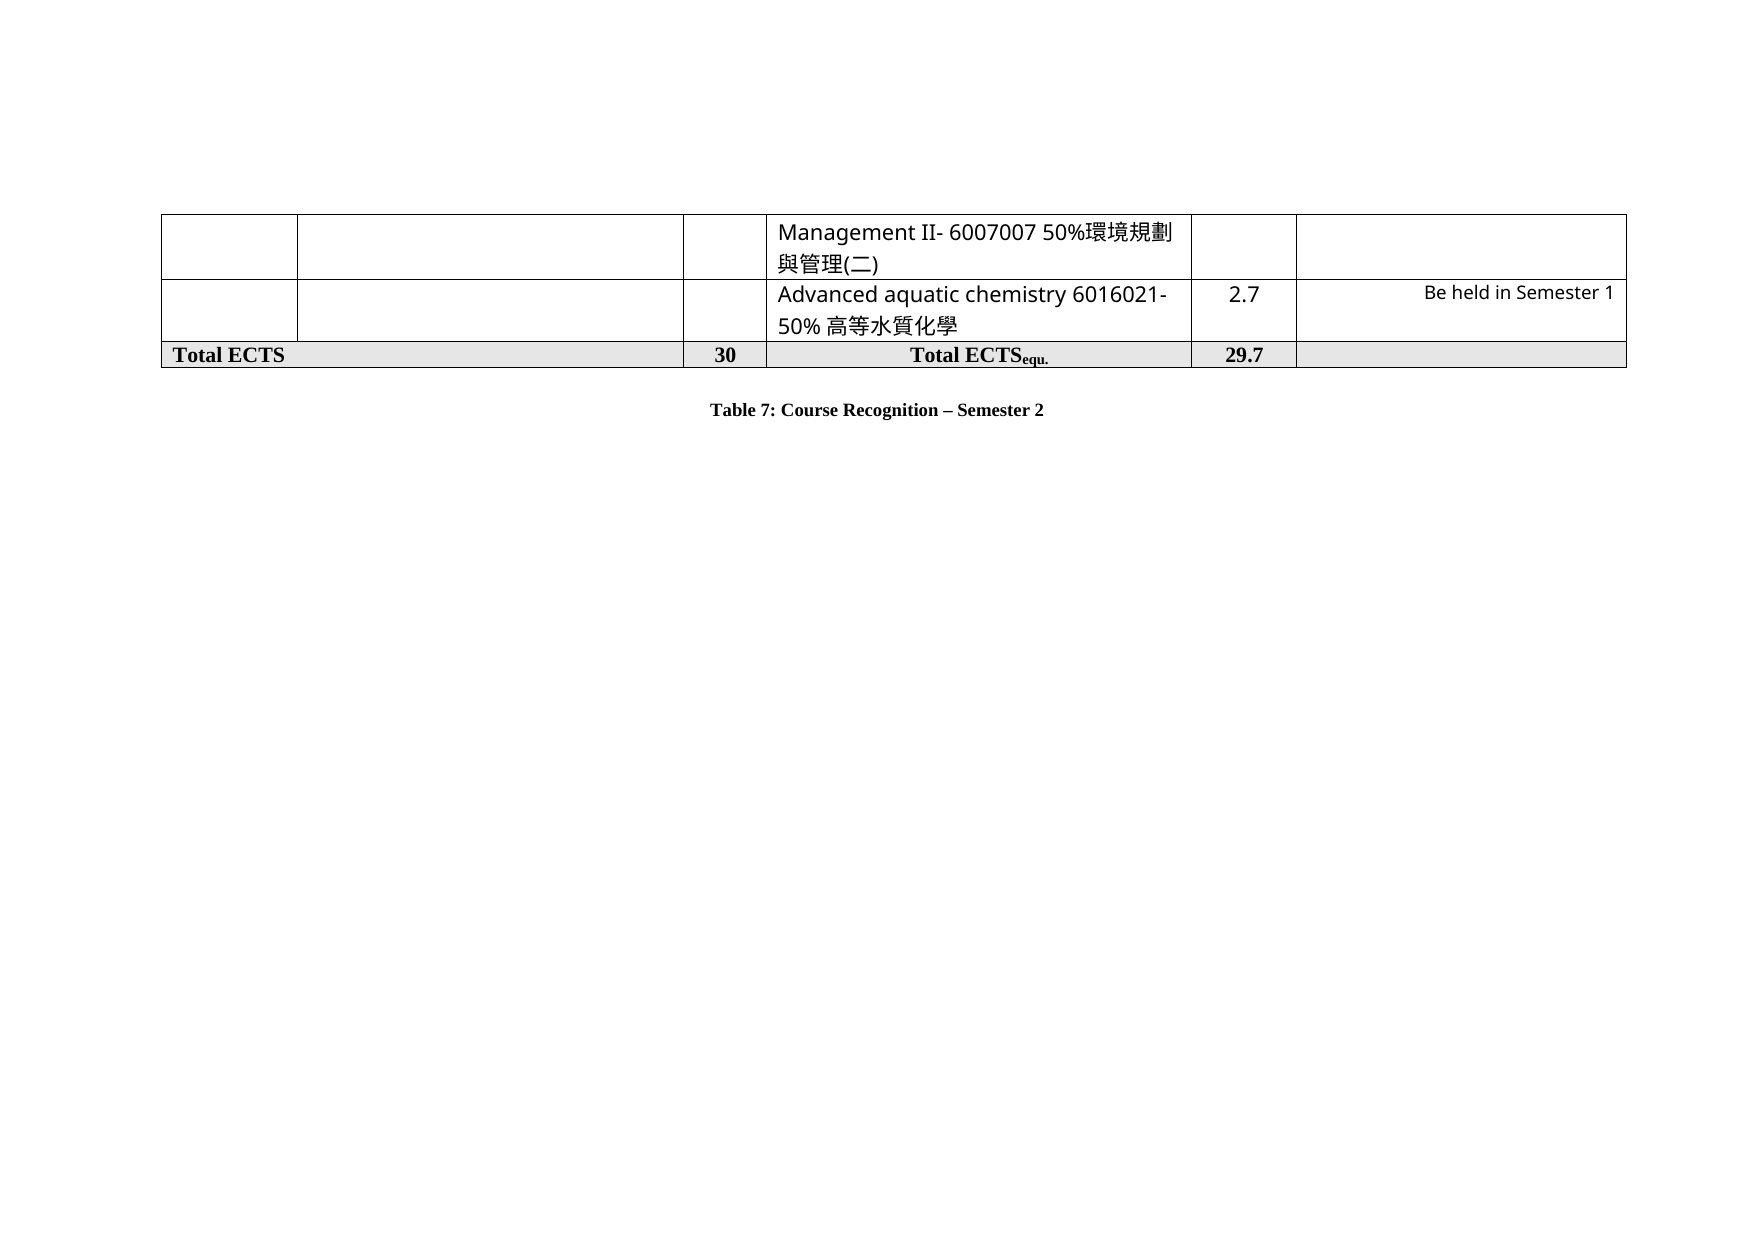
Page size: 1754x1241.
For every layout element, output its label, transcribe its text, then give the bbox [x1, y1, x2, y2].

table_cell 29.7 [1192, 342, 1296, 367]
table_cell [162, 215, 297, 278]
table_cell [1297, 215, 1626, 278]
table_cell [1297, 342, 1626, 367]
table_cell Be held in Semester 1 [1297, 280, 1626, 341]
table_cell [162, 280, 297, 341]
table_cell 2.7 [1192, 280, 1296, 341]
table_cell 30 [684, 342, 766, 367]
table_cell Total ECTS [162, 342, 683, 367]
table_cell [684, 215, 766, 278]
table_cell Management II- 6007007 50%環境規劃與管理(二) [767, 215, 1191, 278]
table_cell [298, 215, 683, 278]
table_cell [1192, 215, 1296, 278]
table_cell Advanced aquatic chemistry 6016021- 50% 高等水質化學 [767, 280, 1191, 341]
table_cell Total ECTSequ. [767, 342, 1191, 367]
table_cell [298, 280, 683, 341]
table_cell [684, 280, 766, 341]
text Table 7: Course Recognition – Semester 2 [150, 368, 1604, 431]
